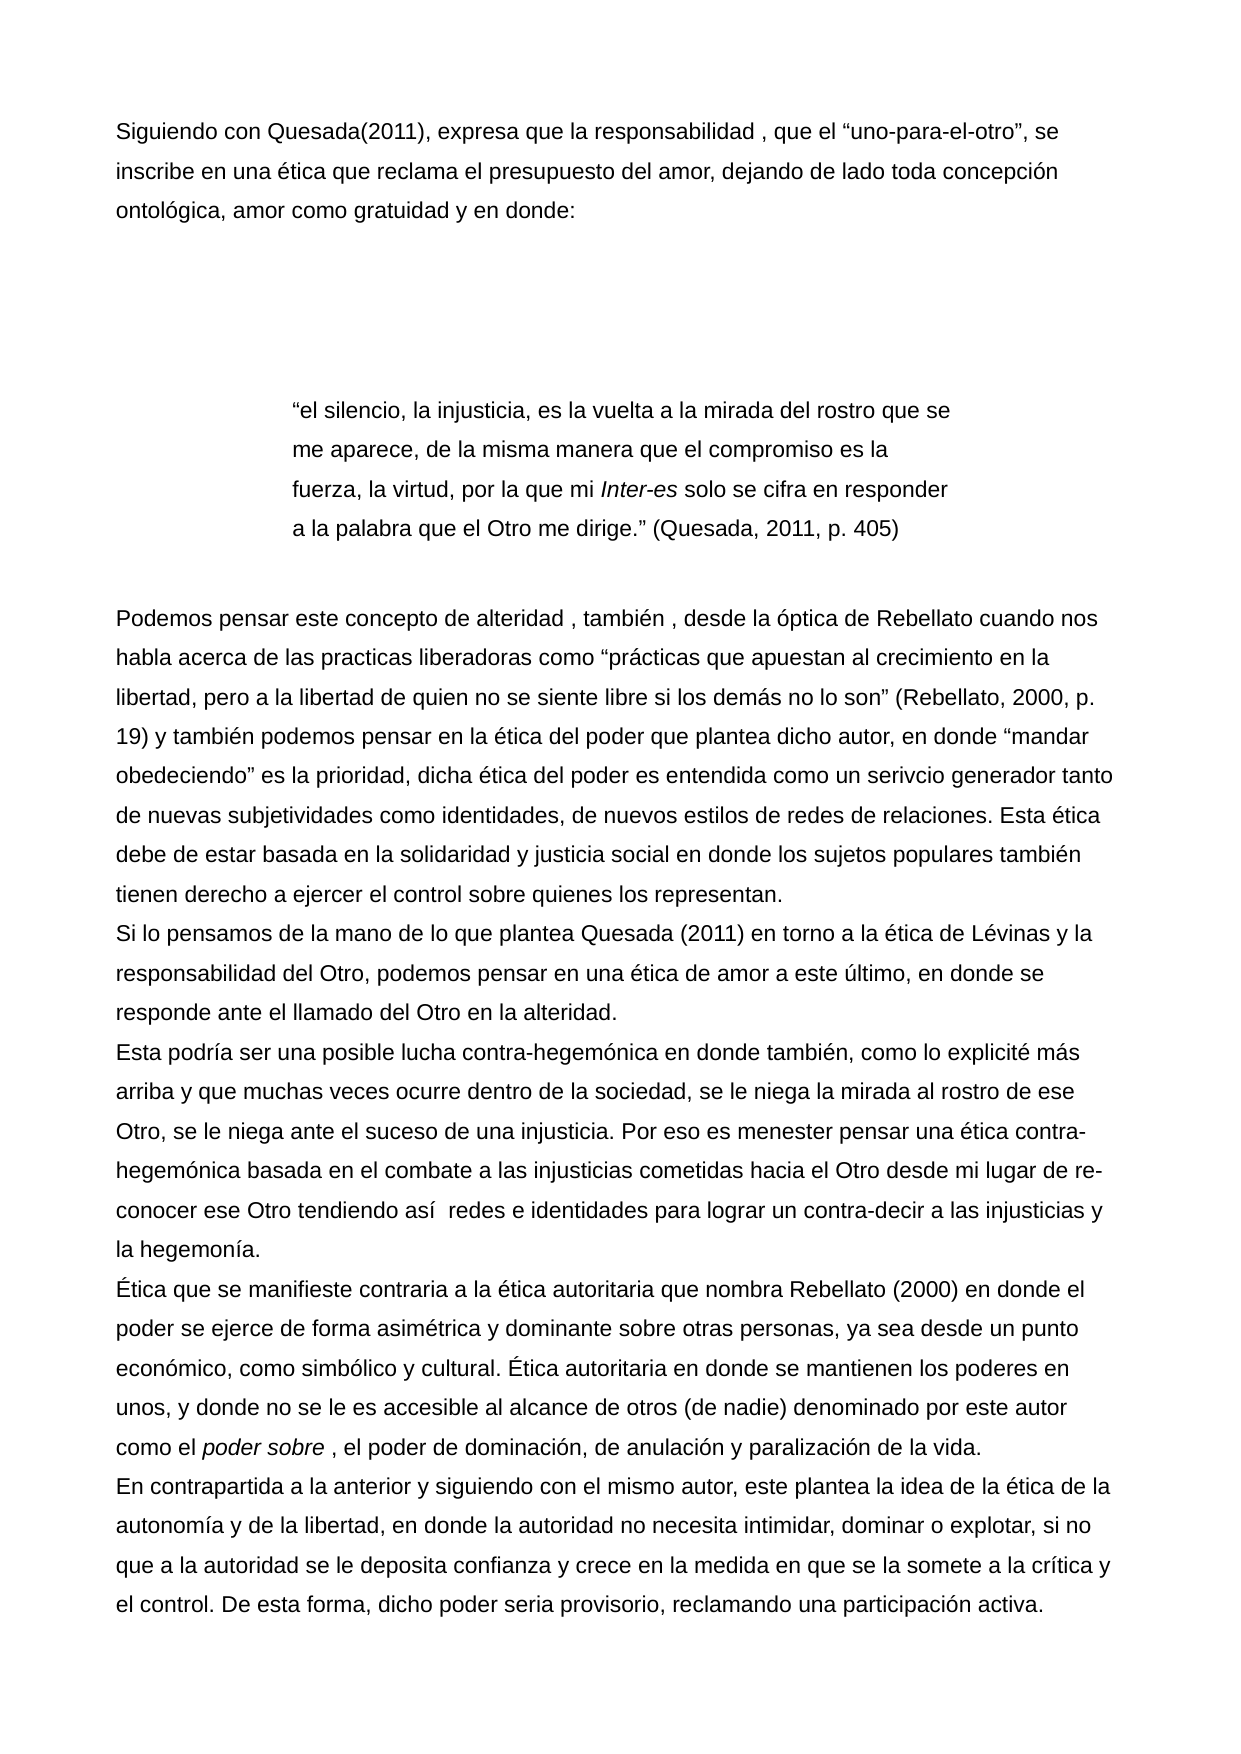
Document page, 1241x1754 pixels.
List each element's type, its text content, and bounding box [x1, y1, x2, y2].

text “el silencio, la injusticia, es la vuelta a la mirada del rostro que se me aparece, de la misma manera que el compromiso es la fuerza, la virtud, por la que mi Inter-es solo se cifra en responder a la palabra que el Otro me dirige.” (Quesada, 2011, p. 405) [292, 397, 951, 541]
text Siguiendo con Quesada(2011), expresa que la responsabilidad , que el “uno-para-el-otro”, se inscribe en una ética que reclama el presupuesto del amor, dejando de lado toda concepción ontológica, amor como gratuidad y en donde: [116, 118, 1122, 223]
text En contrapartida a la anterior y siguiendo con el mismo autor, este plantea la idea de la ética de la autonomía y de la libertad, en donde la autoridad no necesita intimidar, dominar o explotar, si no que a la autoridad se le deposita confianza y crece en la medida en que se la somete a la crítica y el control. De esta forma, dicho poder seria provisorio, reclamando una participación activa. [116, 1473, 1122, 1618]
text Podemos pensar este concepto de alteridad , también , desde la óptica de Rebellato cuando nos habla acerca de las practicas liberadoras como “prácticas que apuestan al crecimiento en la libertad, pero a la libertad de quien no se siente libre si los demás no lo son” (Rebellato, 2000, p. 19) y también podemos pensar en la ética del poder que plantea dicho autor, en donde “mandar obedeciendo” es la prioridad, dicha ética del poder es entendida como un serivcio generador tanto de nuevas subjetividades como identidades, de nuevos estilos de redes de relaciones. Esta ética debe de estar basada en la solidaridad y justicia social en donde los sujetos populares también tienen derecho a ejercer el control sobre quienes los representan. [116, 604, 1122, 907]
text Esta podría ser una posible lucha contra-hegemónica en donde también, como lo explicité más arriba y que muchas veces ocurre dentro de la sociedad, se le niega la mirada al rostro de ese Otro, se le niega ante el suceso de una injusticia. Por eso es menester pensar una ética contra-hegemónica basada en el combate a las injusticias cometidas hacia el Otro desde mi lugar de re-conocer ese Otro tendiendo así redes e identidades para lograr un contra-decir a las injusticias y la hegemonía. [116, 1039, 1122, 1262]
text Si lo pensamos de la mano de lo que plantea Quesada (2011) en torno a la ética de Lévinas y la responsabilidad del Otro, podemos pensar en una ética de amor a este último, en donde se responde ante el llamado del Otro en la alteridad. [116, 920, 1122, 1026]
text Ética que se manifieste contraria a la ética autoritaria que nombra Rebellato (2000) en donde el poder se ejerce de forma asimétrica y dominante sobre otras personas, ya sea desde un punto económico, como simbólico y cultural. Ética autoritaria en donde se mantienen los poderes en unos, y donde no se le es accesible al alcance de otros (de nadie) denominado por este autor como el poder sobre , el poder de dominación, de anulación y paralización de la vida. [116, 1276, 1122, 1460]
